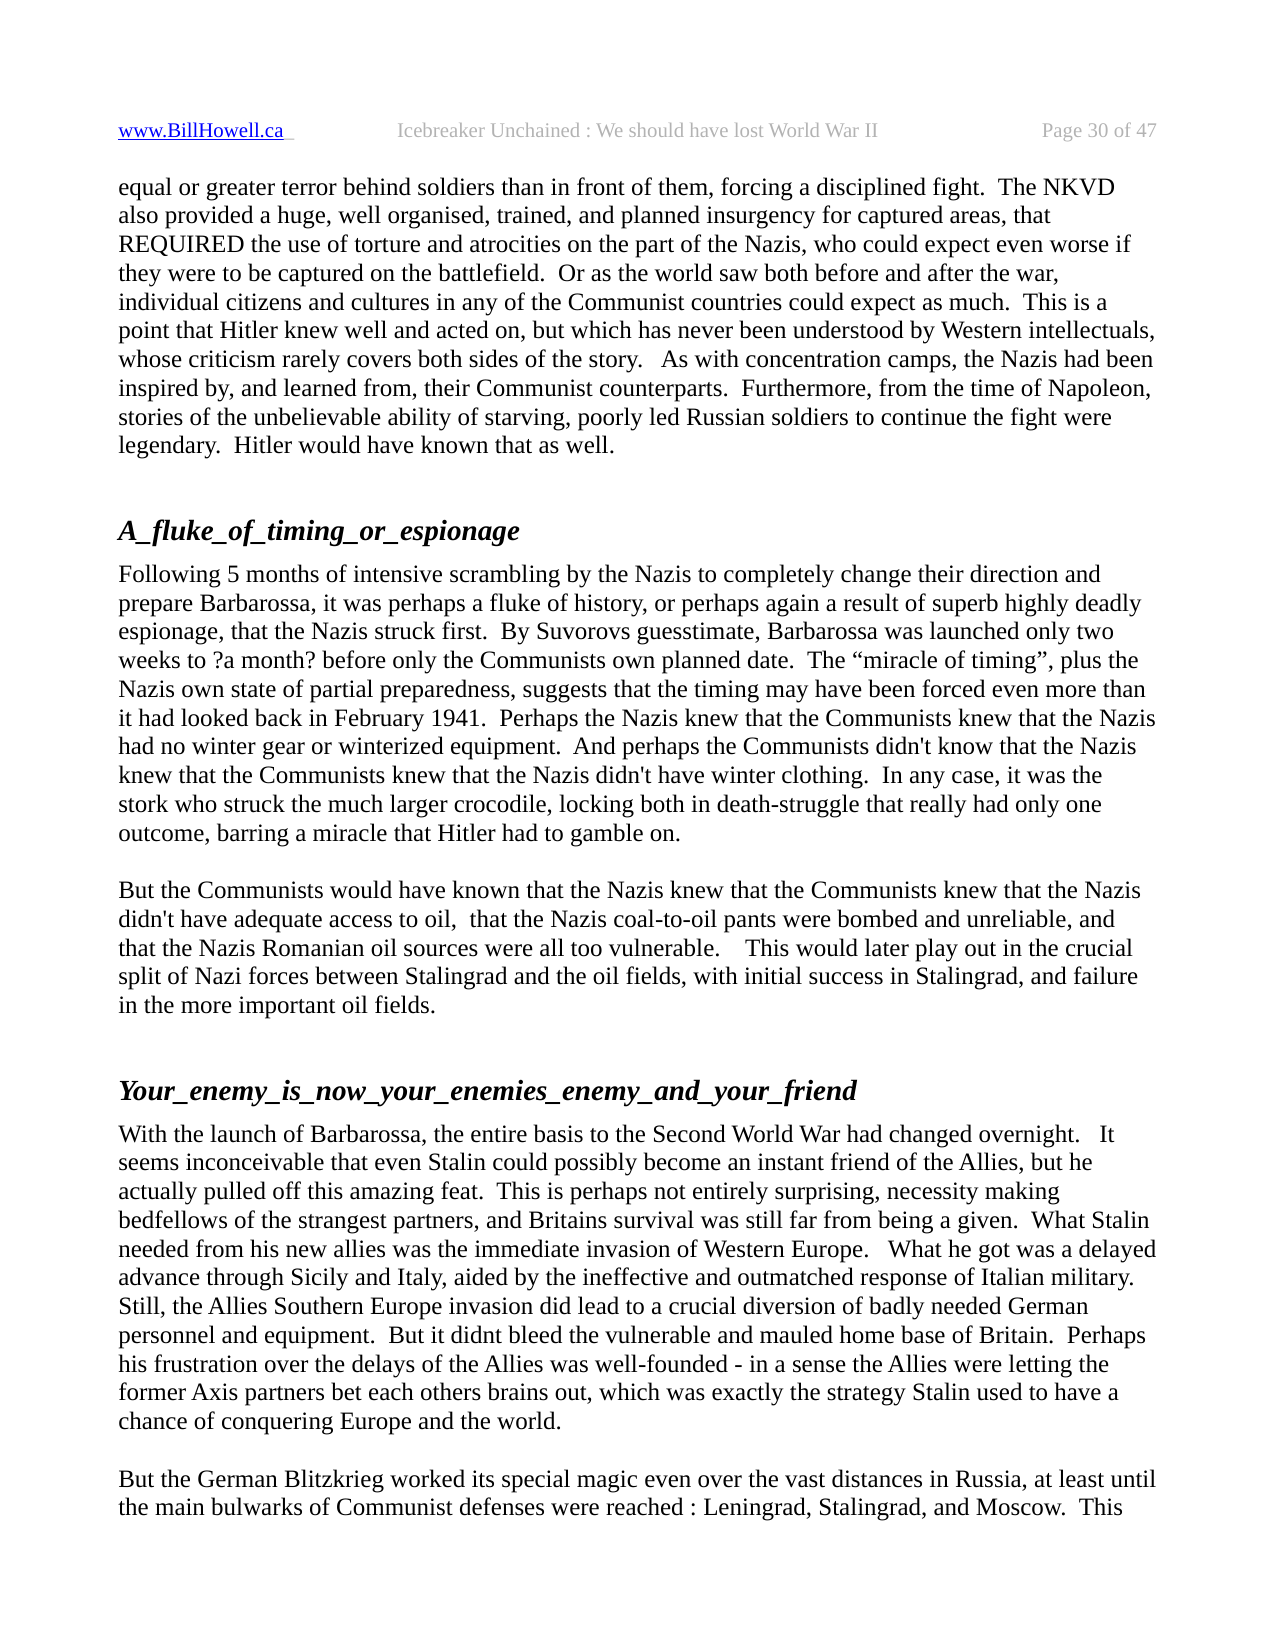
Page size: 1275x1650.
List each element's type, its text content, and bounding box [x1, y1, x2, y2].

text But the German Blitzkrieg worked its special magic even over the vast distances in Russia, at least until the main bulwarks of Communist defenses were reached : Leningrad, Stalingrad, and Moscow. This [118, 1464, 1157, 1521]
subtitle A_fluke_of_timing_or_espionage [118, 513, 1157, 546]
text Following 5 months of intensive scrambling by the Nazis to completely change their direction and prepare Barbarossa, it was perhaps a fluke of history, or perhaps again a result of superb highly deadly espionage, that the Nazis struck first. By Suvorovs guesstimate, Barbarossa was launched only two weeks to ?a month? before only the Communists own planned date. The “miracle of timing”, plus the Nazis own state of partial preparedness, suggests that the timing may have been forced even more than it had looked back in February 1941. Perhaps the Nazis knew that the Communists knew that the Nazis had no winter gear or winterized equipment. And perhaps the Communists didn't know that the Nazis knew that the Communists knew that the Nazis didn't have winter clothing. In any case, it was the stork who struck the much larger crocodile, locking both in death-struggle that really had only one outcome, barring a miracle that Hitler had to gamble on. [118, 559, 1157, 846]
text equal or greater terror behind soldiers than in front of them, forcing a disciplined fight. The NKVD also provided a huge, well organised, trained, and planned insurgency for captured areas, that REQUIRED the use of torture and atrocities on the part of the Nazis, who could expect even worse if they were to be captured on the battlefield. Or as the world saw both before and after the war, individual citizens and cultures in any of the Communist countries could expect as much. This is a point that Hitler knew well and acted on, but which has never been understood by Western intellectuals, whose criticism rarely covers both sides of the story. As with concentration camps, the Nazis had been inspired by, and learned from, their Communist counterparts. Furthermore, from the time of Napoleon, stories of the unbelievable ability of starving, poorly led Russian soldiers to continue the fight were legendary. Hitler would have known that as well. [118, 172, 1157, 459]
text But the Communists would have known that the Nazis knew that the Communists knew that the Nazis didn't have adequate access to oil, that the Nazis coal-to-oil pants were bombed and unreliable, and that the Nazis Romanian oil sources were all too vulnerable. This would later play out in the crucial split of Nazi forces between Stalingrad and the oil fields, with initial success in Stalingrad, and failure in the more important oil fields. [118, 875, 1157, 1019]
subtitle Your_enemy_is_now_your_enemies_enemy_and_your_friend [118, 1073, 1157, 1106]
text With the launch of Barbarossa, the entire basis to the Second World War had changed overnight. It seems inconceivable that even Stalin could possibly become an instant friend of the Allies, but he actually pulled off this amazing feat. This is perhaps not entirely surprising, necessity making bedfellows of the strangest partners, and Britains survival was still far from being a given. What Stalin needed from his new allies was the immediate invasion of Western Europe. What he got was a delayed advance through Sicily and Italy, aided by the ineffective and outmatched response of Italian military. Still, the Allies Southern Europe invasion did lead to a crucial diversion of badly needed German personnel and equipment. But it didnt bleed the vulnerable and mauled home base of Britain. Perhaps his frustration over the delays of the Allies was well-founded - in a sense the Allies were letting the former Axis partners bet each others brains out, which was exactly the strategy Stalin used to have a chance of conquering Europe and the world. [118, 1119, 1157, 1435]
